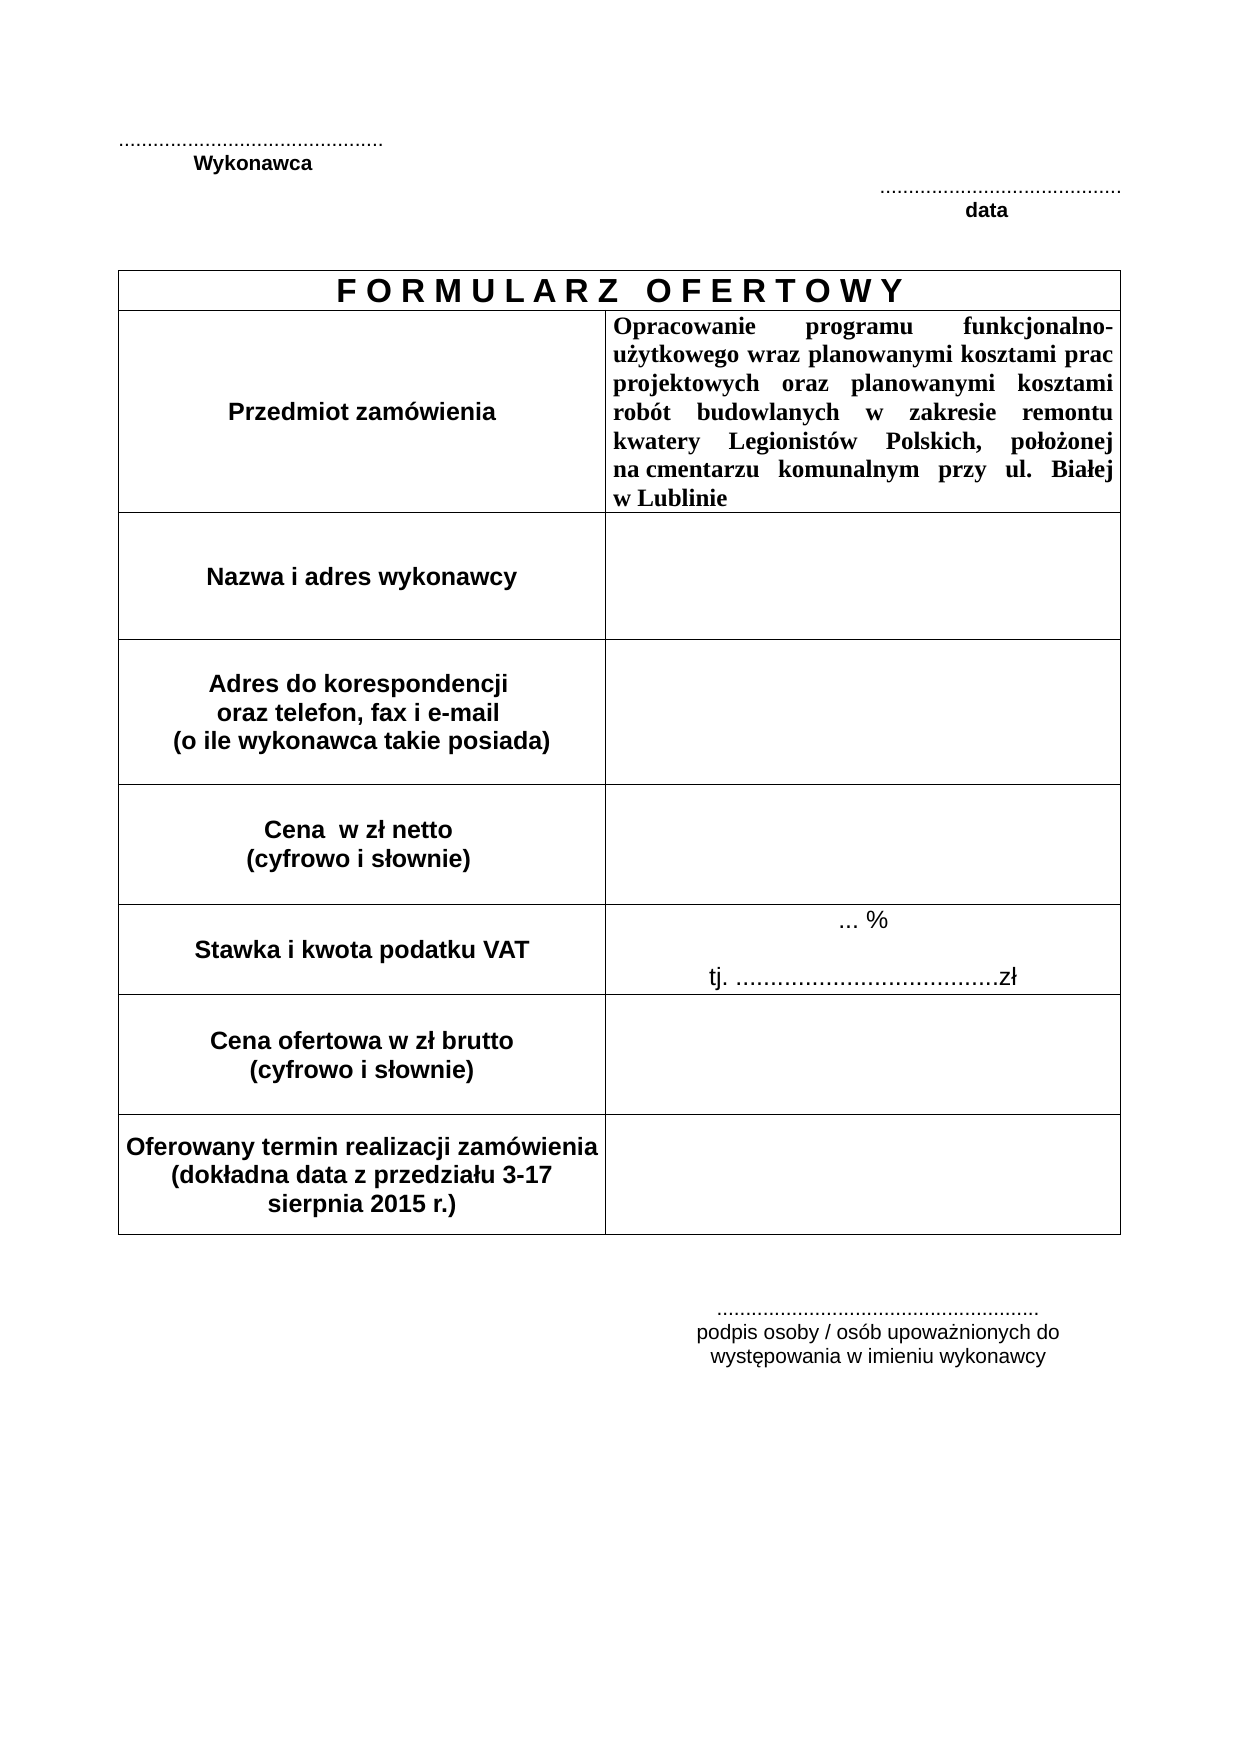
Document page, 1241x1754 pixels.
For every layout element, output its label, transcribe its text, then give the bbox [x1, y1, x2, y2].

text .............................................. [118, 126, 1122, 150]
table_cell Stawka i kwota podatku VAT [119, 905, 605, 994]
text Wykonawca [118, 150, 1122, 174]
table_cell ... % tj. ......................................zł [606, 905, 1120, 994]
table_cell [606, 1115, 1120, 1234]
table_cell Adres do korespondencji oraz telefon, fax i e-mail (o ile wykonawca takie posiada) [119, 640, 605, 784]
table_header F O R M U L A R Z O F E R T O W Y [119, 271, 1120, 310]
table_cell Cena ofertowa w zł brutto (cyfrowo i słownie) [119, 995, 605, 1114]
table_cell [606, 513, 1120, 639]
text ........................................................ [561, 1296, 1122, 1320]
text .......................................... [118, 174, 1122, 198]
table_cell [606, 995, 1120, 1114]
table_cell Przedmiot zamówienia [119, 311, 605, 512]
text data [118, 198, 1122, 222]
table_cell Opracowanie programu funkcjonalno-użytkowego wraz planowanymi kosztami prac projektowych oraz planowanymi kosztami robót budowlanych w zakresie remontu kwatery Legionistów Polskich, położonej na cmentarzu komunalnym przy ul. Białej w Lublinie [606, 311, 1120, 512]
text podpis osoby / osób upoważnionych do [561, 1320, 1122, 1344]
table_cell Oferowany termin realizacji zamówienia (dokładna data z przedziału 3-17 sierpnia 2015 r.) [119, 1115, 605, 1234]
table_cell [606, 785, 1120, 904]
text występowania w imieniu wykonawcy [561, 1344, 1122, 1368]
table_cell Cena w zł netto (cyfrowo i słownie) [119, 785, 605, 904]
table_cell [606, 640, 1120, 784]
table_cell Nazwa i adres wykonawcy [119, 513, 605, 639]
